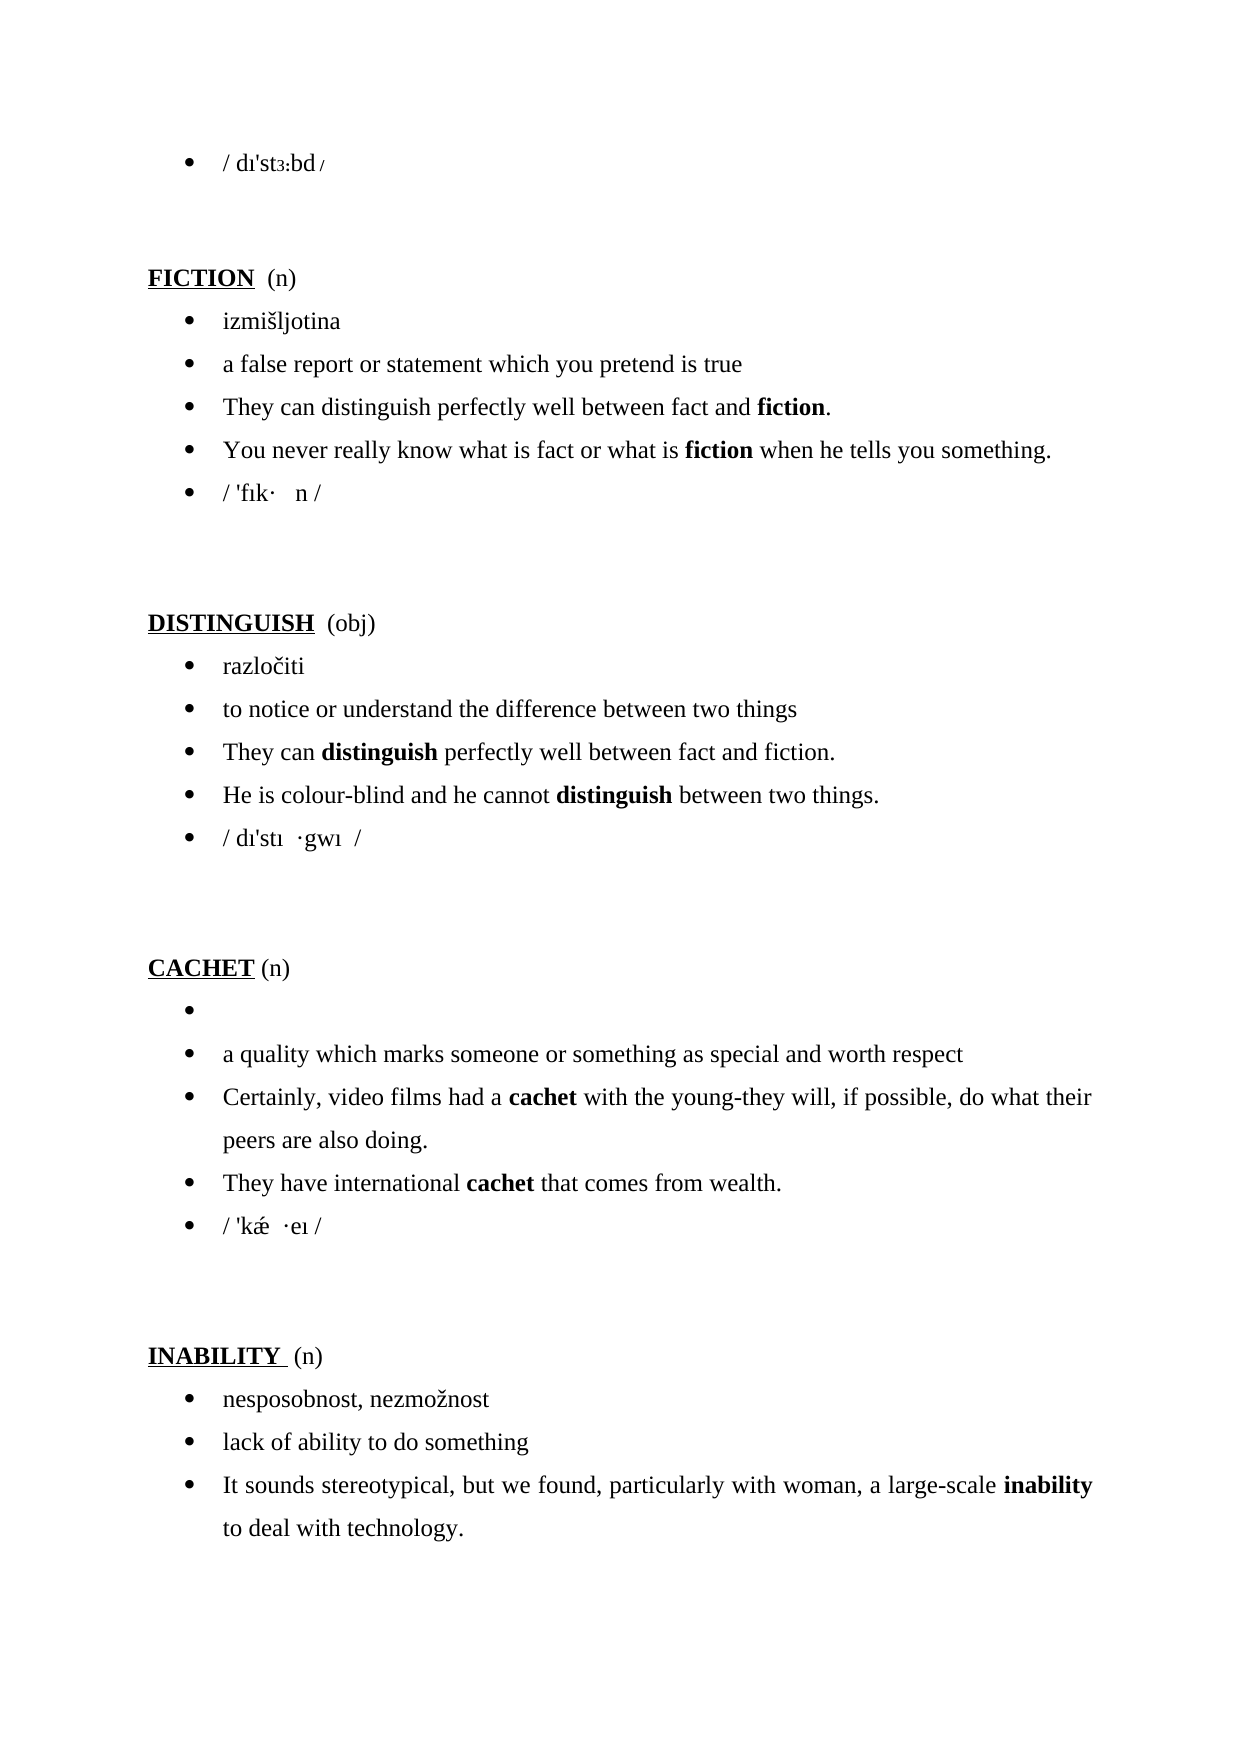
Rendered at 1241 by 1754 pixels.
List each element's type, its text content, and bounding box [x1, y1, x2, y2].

list nesposobnost, nezmožnost [185, 1384, 1093, 1413]
list It sounds stereotypical, but we found, particularly with woman, a large-scale inability to deal with technology. [185, 1470, 1093, 1542]
list They have international cachet that comes from wealth. [185, 1168, 1093, 1197]
text FICTION (n) [148, 263, 1093, 291]
text INABILITY (n) [148, 1341, 1093, 1369]
list Certainly, video films had a cachet with the young-they will, if possible, do what their peers are also doing. [185, 1082, 1093, 1154]
list a false report or statement which you pretend is true [185, 349, 1093, 378]
list He is colour-blind and he cannot distinguish between two things. [185, 780, 1093, 809]
list to notice or understand the difference between two things [185, 694, 1093, 723]
text CACHET (n) [148, 953, 1093, 981]
list lack of ability to do something [185, 1427, 1093, 1456]
list a quality which marks someone or something as special and worth respect [185, 1039, 1093, 1068]
list They can distinguish perfectly well between fact and fiction. [185, 392, 1093, 421]
list / 'fık· n / [185, 478, 1093, 507]
list / 'kǽ ·eı / [185, 1211, 1093, 1240]
list You never really know what is fact or what is fiction when he tells you something. [185, 435, 1093, 464]
list They can distinguish perfectly well between fact and fiction. [185, 737, 1093, 766]
list / dı'stı ·gwı / [185, 823, 1093, 852]
text DISTINGUISH (obj) [148, 608, 1093, 636]
list razločiti [185, 651, 1093, 679]
list izmišljotina [185, 306, 1093, 334]
list / dı'stЗ:bd / [185, 148, 1093, 176]
